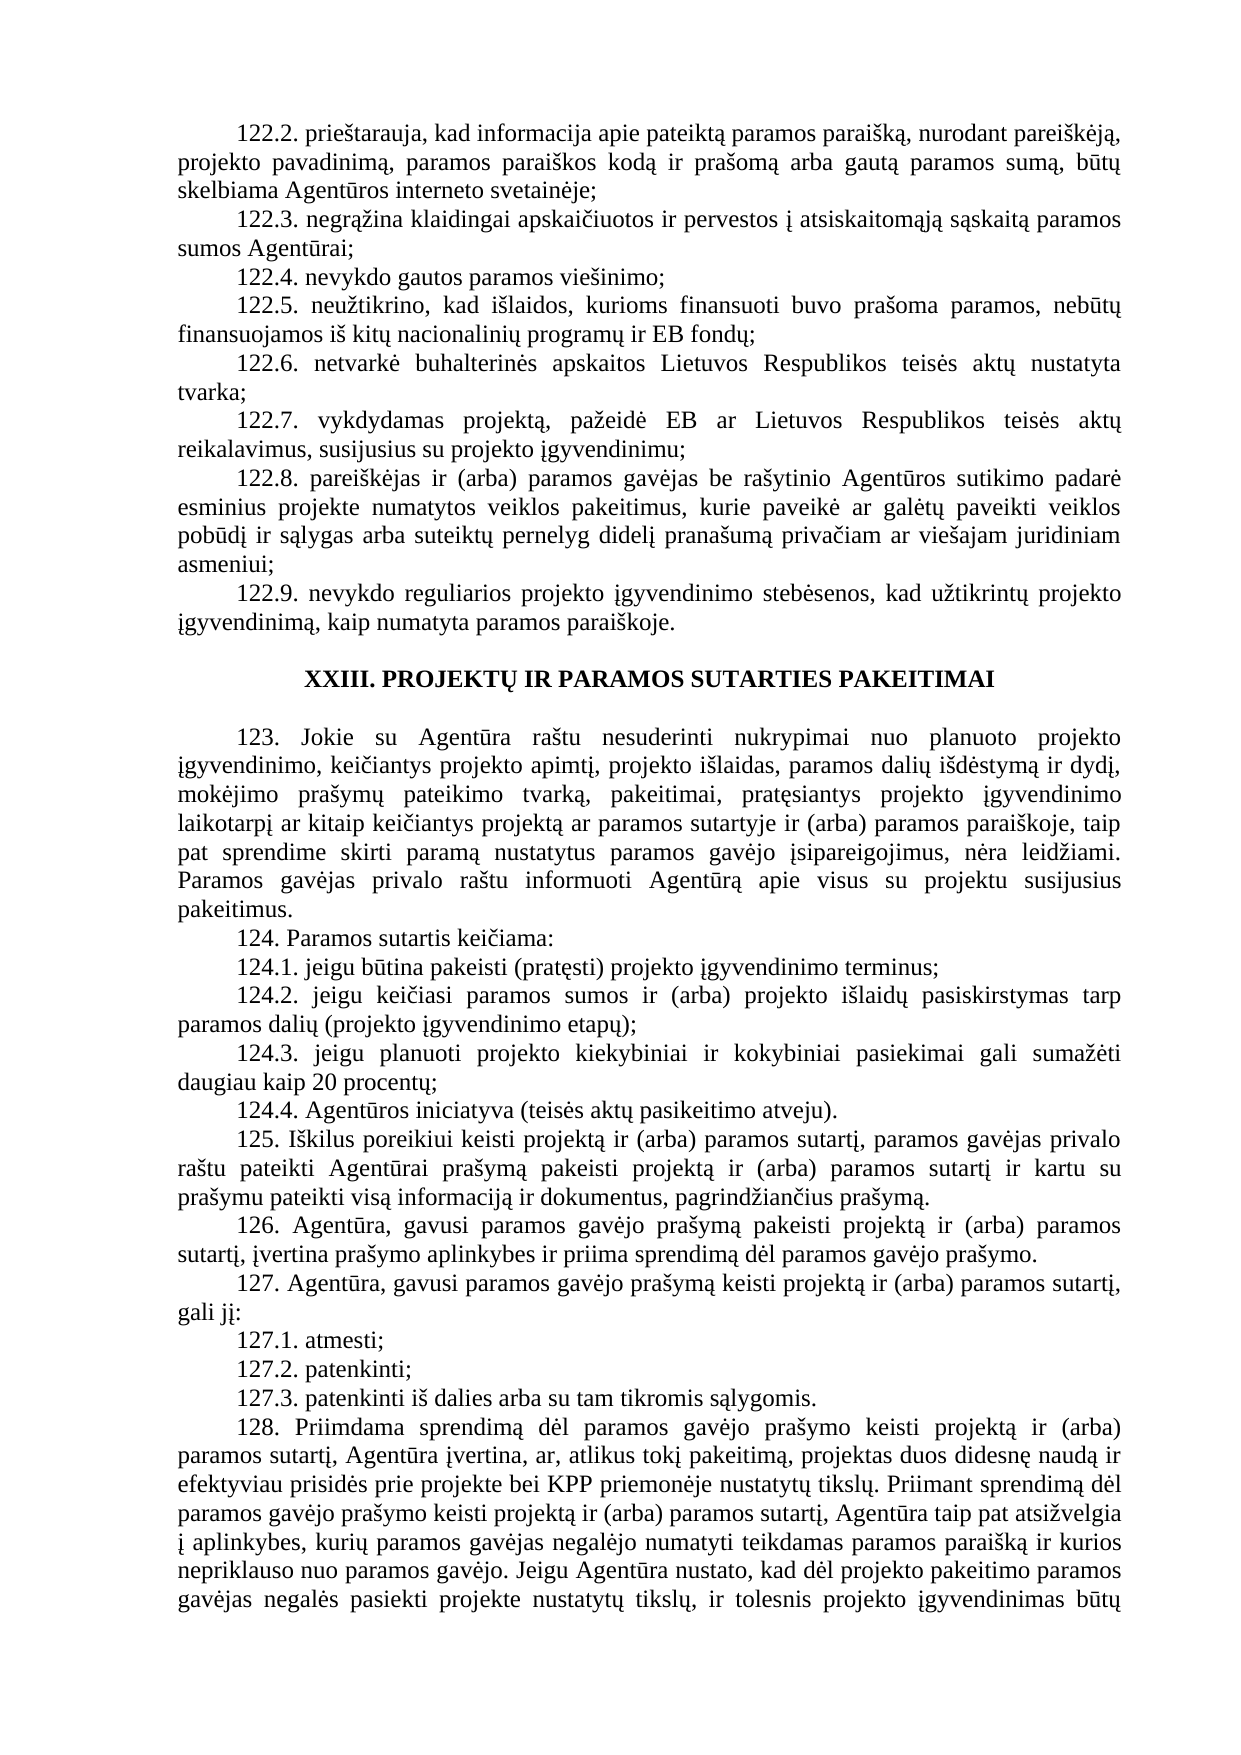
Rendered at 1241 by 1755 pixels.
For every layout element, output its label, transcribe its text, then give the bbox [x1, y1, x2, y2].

text 122.3. negrąžina klaidingai apskaičiuotos ir pervestos į atsiskaitomąją sąskaitą paramos sumos Agentūrai; [177, 204, 1122, 262]
text 122.5. neužtikrino, kad išlaidos, kurioms finansuoti buvo prašoma paramos, nebūtų finansuojamos iš kitų nacionalinių programų ir EB fondų; [177, 291, 1122, 348]
text 127. Agentūra, gavusi paramos gavėjo prašymą keisti projektą ir (arba) paramos sutartį, gali jį: [177, 1268, 1122, 1326]
text 122.2. prieštarauja, kad informacija apie pateiktą paramos paraišką, nurodant pareiškėją, projekto pavadinimą, paramos paraiškos kodą ir prašomą arba gautą paramos sumą, būtų skelbiama Agentūros interneto svetainėje; [177, 118, 1122, 204]
text 124.1. jeigu būtina pakeisti (pratęsti) projekto įgyvendinimo terminus; [177, 952, 1122, 981]
text 126. Agentūra, gavusi paramos gavėjo prašymą pakeisti projektą ir (arba) paramos sutartį, įvertina prašymo aplinkybes ir priima sprendimą dėl paramos gavėjo prašymo. [177, 1211, 1122, 1268]
text 122.4. nevykdo gautos paramos viešinimo; [177, 262, 1122, 291]
text 124.3. jeigu planuoti projekto kiekybiniai ir kokybiniai pasiekimai gali sumažėti daugiau kaip 20 procentų; [177, 1038, 1122, 1096]
text 122.7. vykdydamas projektą, pažeidė EB ar Lietuvos Respublikos teisės aktų reikalavimus, susijusius su projekto įgyvendinimu; [177, 406, 1122, 463]
text 127.3. patenkinti iš dalies arba su tam tikromis sąlygomis. [177, 1383, 1122, 1412]
text 127.1. atmesti; [177, 1326, 1122, 1354]
text 122.6. netvarkė buhalterinės apskaitos Lietuvos Respublikos teisės aktų nustatyta tvarka; [177, 348, 1122, 406]
text 125. Iškilus poreikiui keisti projektą ir (arba) paramos sutartį, paramos gavėjas privalo raštu pateikti Agentūrai prašymą pakeisti projektą ir (arba) paramos sutartį ir kartu su prašymu pateikti visą informaciją ir dokumentus, pagrindžiančius prašymą. [177, 1124, 1122, 1211]
text 124.4. Agentūros iniciatyva (teisės aktų pasikeitimo atveju). [177, 1096, 1122, 1124]
text 127.2. patenkinti; [177, 1354, 1122, 1383]
text XXIII. PROJEKTŲ IR PARAMOS SUTARTIES PAKEITIMAI [177, 664, 1122, 693]
text 122.8. pareiškėjas ir (arba) paramos gavėjas be rašytinio Agentūros sutikimo padarė esminius projekte numatytos veiklos pakeitimus, kurie paveikė ar galėtų paveikti veiklos pobūdį ir sąlygas arba suteiktų pernelyg didelį pranašumą privačiam ar viešajam juridiniam asmeniui; [177, 463, 1122, 578]
text 128. Priimdama sprendimą dėl paramos gavėjo prašymo keisti projektą ir (arba) paramos sutartį, Agentūra įvertina, ar, atlikus tokį pakeitimą, projektas duos didesnę naudą ir efektyviau prisidės prie projekte bei KPP priemonėje nustatytų tikslų. Priimant sprendimą dėl paramos gavėjo prašymo keisti projektą ir (arba) paramos sutartį, Agentūra taip pat atsižvelgia į aplinkybes, kurių paramos gavėjas negalėjo numatyti teikdamas paramos paraišką ir kurios nepriklauso nuo paramos gavėjo. Jeigu Agentūra nustato, kad dėl projekto pakeitimo paramos gavėjas negalės pasiekti projekte nustatytų tikslų, ir tolesnis projekto įgyvendinimas būtų [177, 1412, 1122, 1613]
text 123. Jokie su Agentūra raštu nesuderinti nukrypimai nuo planuoto projekto įgyvendinimo, keičiantys projekto apimtį, projekto išlaidas, paramos dalių išdėstymą ir dydį, mokėjimo prašymų pateikimo tvarką, pakeitimai, pratęsiantys projekto įgyvendinimo laikotarpį ar kitaip keičiantys projektą ar paramos sutartyje ir (arba) paramos paraiškoje, taip pat sprendime skirti paramą nustatytus paramos gavėjo įsipareigojimus, nėra leidžiami. Paramos gavėjas privalo raštu informuoti Agentūrą apie visus su projektu susijusius pakeitimus. [177, 722, 1122, 923]
text 122.9. nevykdo reguliarios projekto įgyvendinimo stebėsenos, kad užtikrintų projekto įgyvendinimą, kaip numatyta paramos paraiškoje. [177, 578, 1122, 636]
text 124. Paramos sutartis keičiama: [177, 923, 1122, 952]
text 124.2. jeigu keičiasi paramos sumos ir (arba) projekto išlaidų pasiskirstymas tarp paramos dalių (projekto įgyvendinimo etapų); [177, 981, 1122, 1038]
